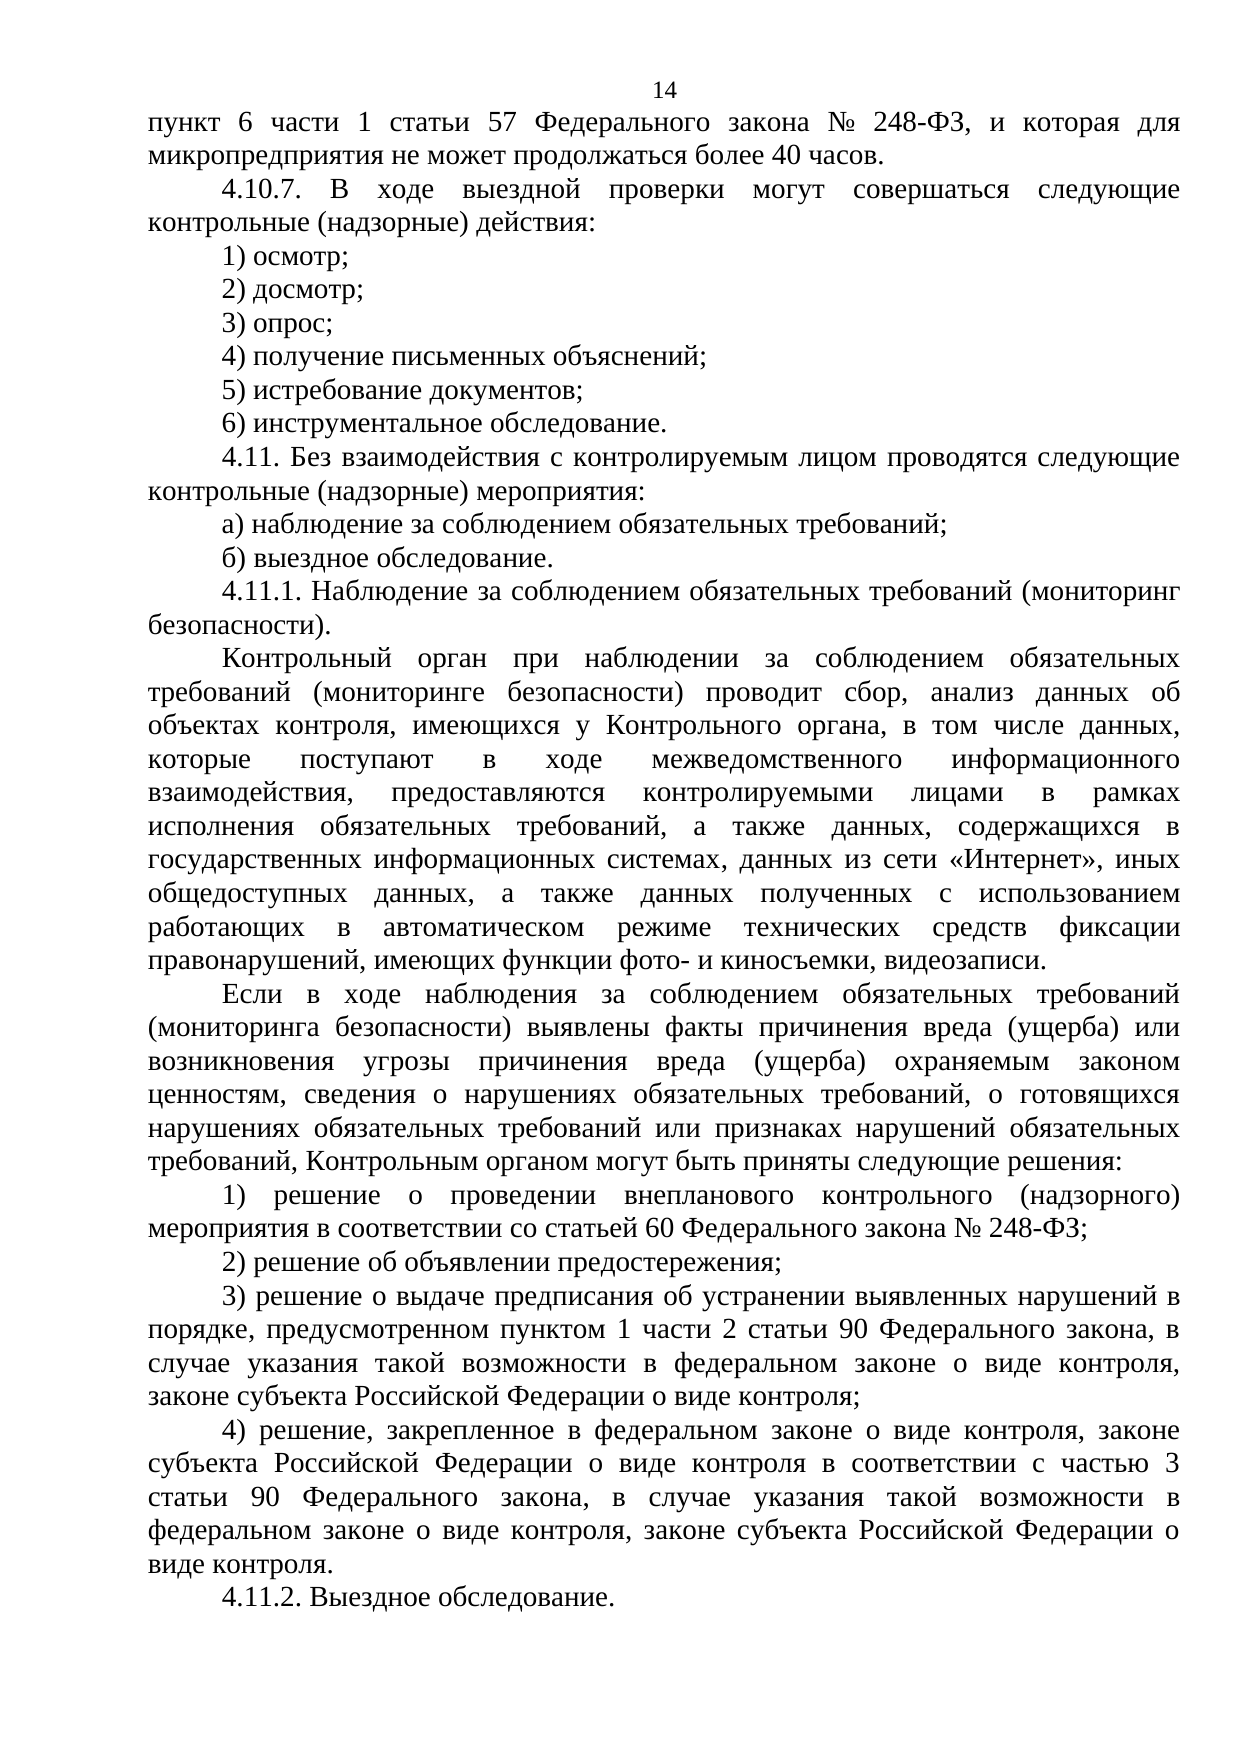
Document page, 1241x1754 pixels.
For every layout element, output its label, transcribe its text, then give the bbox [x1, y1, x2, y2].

text Если в ходе наблюдения за соблюдением обязательных требований (мониторинга безопасности) выявлены факты причинения вреда (ущерба) или возникновения угрозы причинения вреда (ущерба) охраняемым законом ценностям, сведения о нарушениях обязательных требований, о готовящихся нарушениях обязательных требований или признаках нарушений обязательных требований, Контрольным органом могут быть приняты следующие решения: [148, 976, 1181, 1177]
text 4.10.7. В ходе выездной проверки могут совершаться следующие контрольные (надзорные) действия: [148, 171, 1181, 238]
text б) выездное обследование. [148, 540, 1181, 573]
text 3) решение о выдаче предписания об устранении выявленных нарушений в порядке, предусмотренном пунктом 1 части 2 статьи 90 Федерального закона, в случае указания такой возможности в федеральном законе о виде контроля, законе субъекта Российской Федерации о виде контроля; [148, 1278, 1181, 1412]
text 5) истребование документов; [148, 372, 1181, 406]
text 4) решение, закрепленное в федеральном законе о виде контроля, законе субъекта Российской Федерации о виде контроля в соответствии с частью 3 статьи 90 Федерального закона, в случае указания такой возможности в федеральном законе о виде контроля, законе субъекта Российской Федерации о виде контроля. [148, 1412, 1181, 1579]
text 4.11. Без взаимодействия с контролируемым лицом проводятся следующие контрольные (надзорные) мероприятия: [148, 439, 1181, 506]
text 1) осмотр; [148, 238, 1181, 271]
text а) наблюдение за соблюдением обязательных требований; [148, 506, 1181, 540]
text 1) решение о проведении внепланового контрольного (надзорного) мероприятия в соответствии со статьей 60 Федерального закона № 248-ФЗ; [148, 1177, 1181, 1244]
list Контрольный орган при наблюдении за соблюдением обязательных требований (мониторинге безопасности) проводит сбор, анализ данных об объектах контроля, имеющихся у Контрольного органа, в том числе данных, которые поступают в ходе межведомственного информационного взаимодействия, предоставляются контролируемыми лицами в рамках исполнения обязательных требований, а также данных, содержащихся в государственных информационных системах, данных из сети «Интернет», иных общедоступных данных, а также данных полученных с использованием работающих в автоматическом режиме технических средств фиксации правонарушений, имеющих функции фото- и киносъемки, видеозаписи. [148, 640, 1181, 976]
text 4.11.2. Выездное обследование. [148, 1579, 1181, 1613]
text 2) досмотр; [148, 271, 1181, 305]
text 2) решение об объявлении предостережения; [148, 1244, 1181, 1278]
text 6) инструментальное обследование. [148, 406, 1181, 439]
text 4.11.1. Наблюдение за соблюдением обязательных требований (мониторинг безопасности). [148, 573, 1181, 640]
text 4) получение письменных объяснений; [148, 338, 1181, 372]
text 3) опрос; [148, 305, 1181, 338]
text пункт 6 части 1 статьи 57 Федерального закона № 248-ФЗ, и которая для микропредприятия не может продолжаться более 40 часов. [148, 104, 1181, 171]
